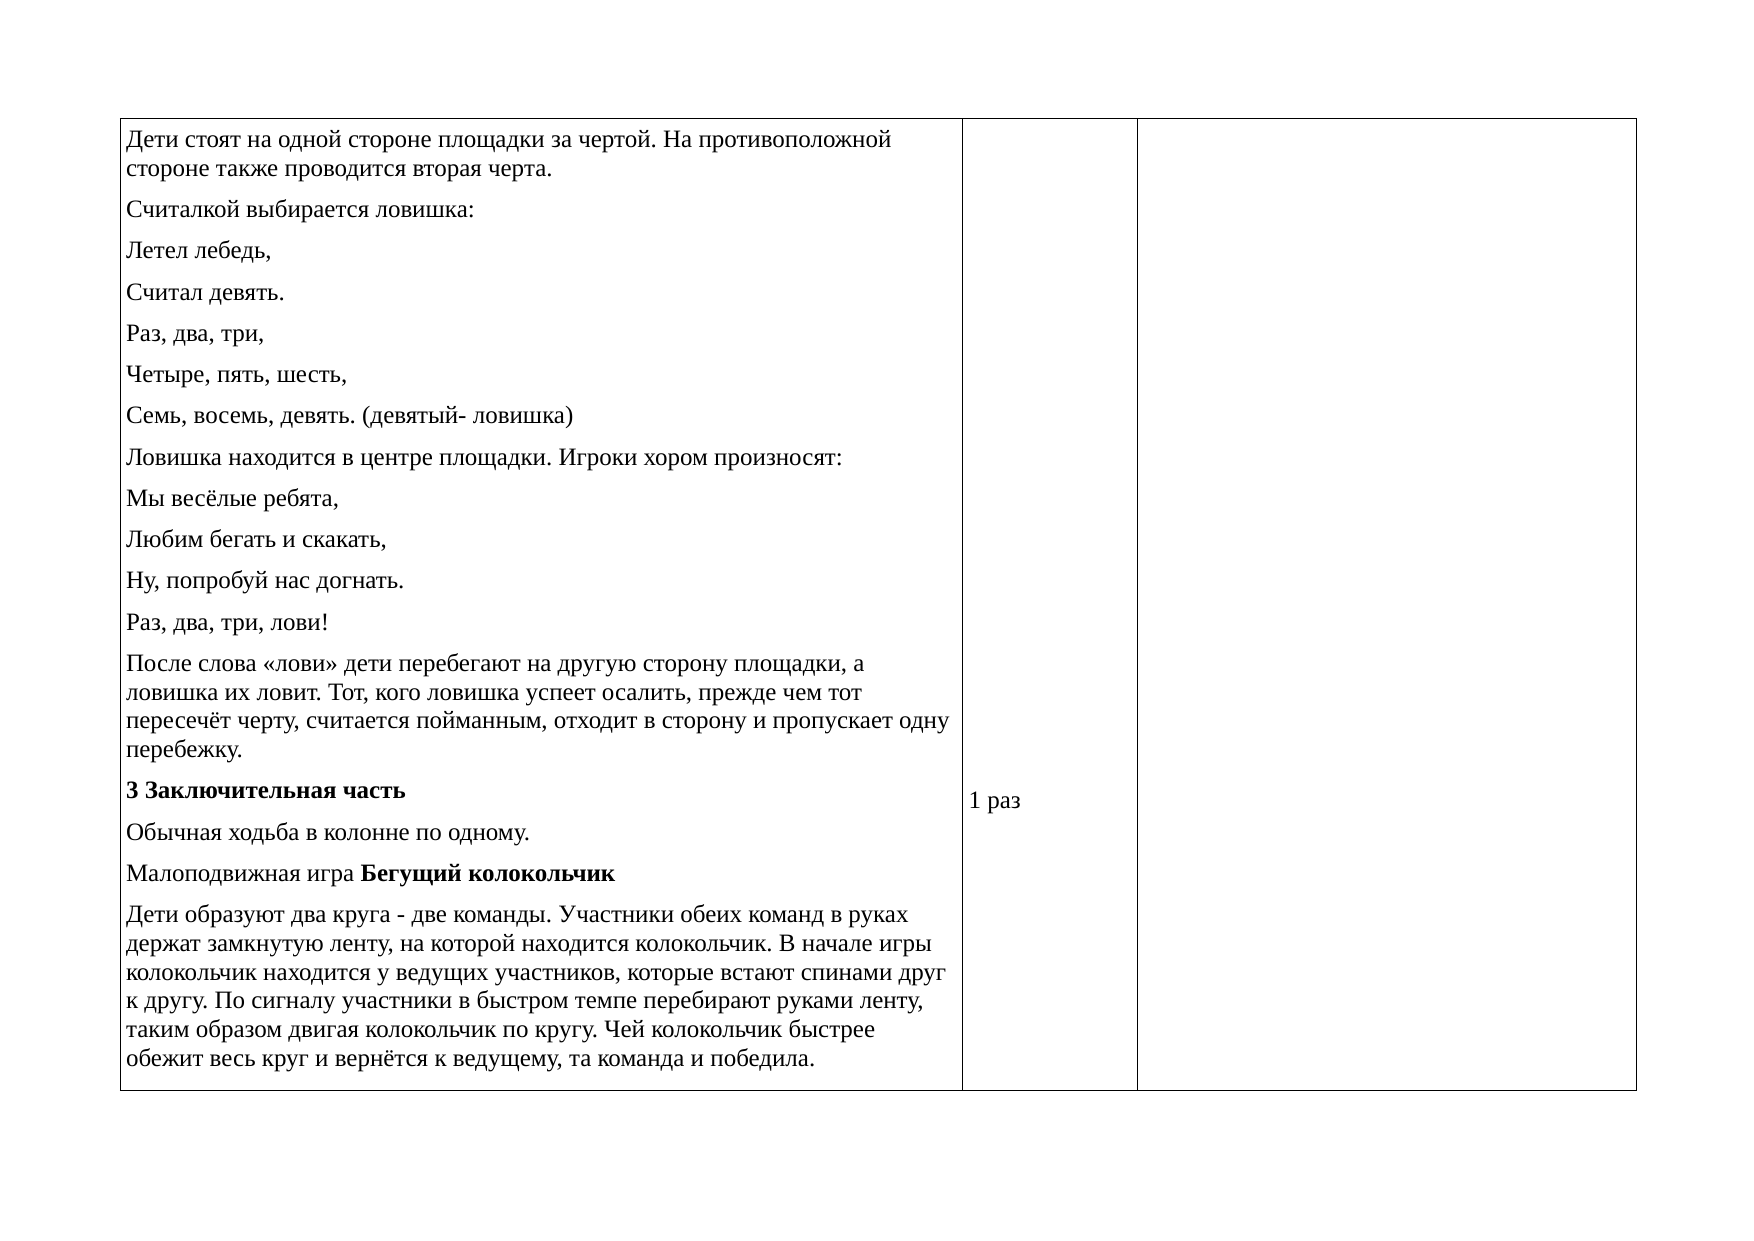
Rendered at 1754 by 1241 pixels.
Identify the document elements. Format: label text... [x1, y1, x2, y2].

table_cell [1138, 119, 1636, 1090]
table_cell 1 раз [963, 119, 1137, 1090]
table_cell Дети стоят на одной стороне площадки за чертой. На противоположной стороне также проводится вторая черта. Считалкой выбирается ловишка: Летел лебедь, Считал девять. Раз, два, три, Четыре, пять, шесть, Семь, восемь, девять. (девятый- ловишка) Ловишка находится в центре площадки. Игроки хором произносят: Мы весёлые ребята, Любим бегать и скакать, Ну, попробуй нас догнать. Раз, два, три, лови! После слова «лови» дети перебегают на другую сторону площадки, а ловишка их ловит. Тот, кого ловишка успеет осалить, прежде чем тот пересечёт черту, считается пойманным, отходит в сторону и пропускает одну перебежку. 3 Заключительная часть Обычная ходьба в колонне по одному. Малоподвижная игра Бегущий колокольчик Дети образуют два круга - две команды. Участники обеих команд в руках держат замкнутую ленту, на которой находится колокольчик. В начале игры колокольчик находится у ведущих участников, которые встают спинами друг к другу. По сигналу участники в быстром темпе перебирают руками ленту, таким образом двигая колокольчик по кругу. Чей колокольчик быстрее обежит весь круг и вернётся к ведущему, та команда и победила. [121, 119, 962, 1090]
